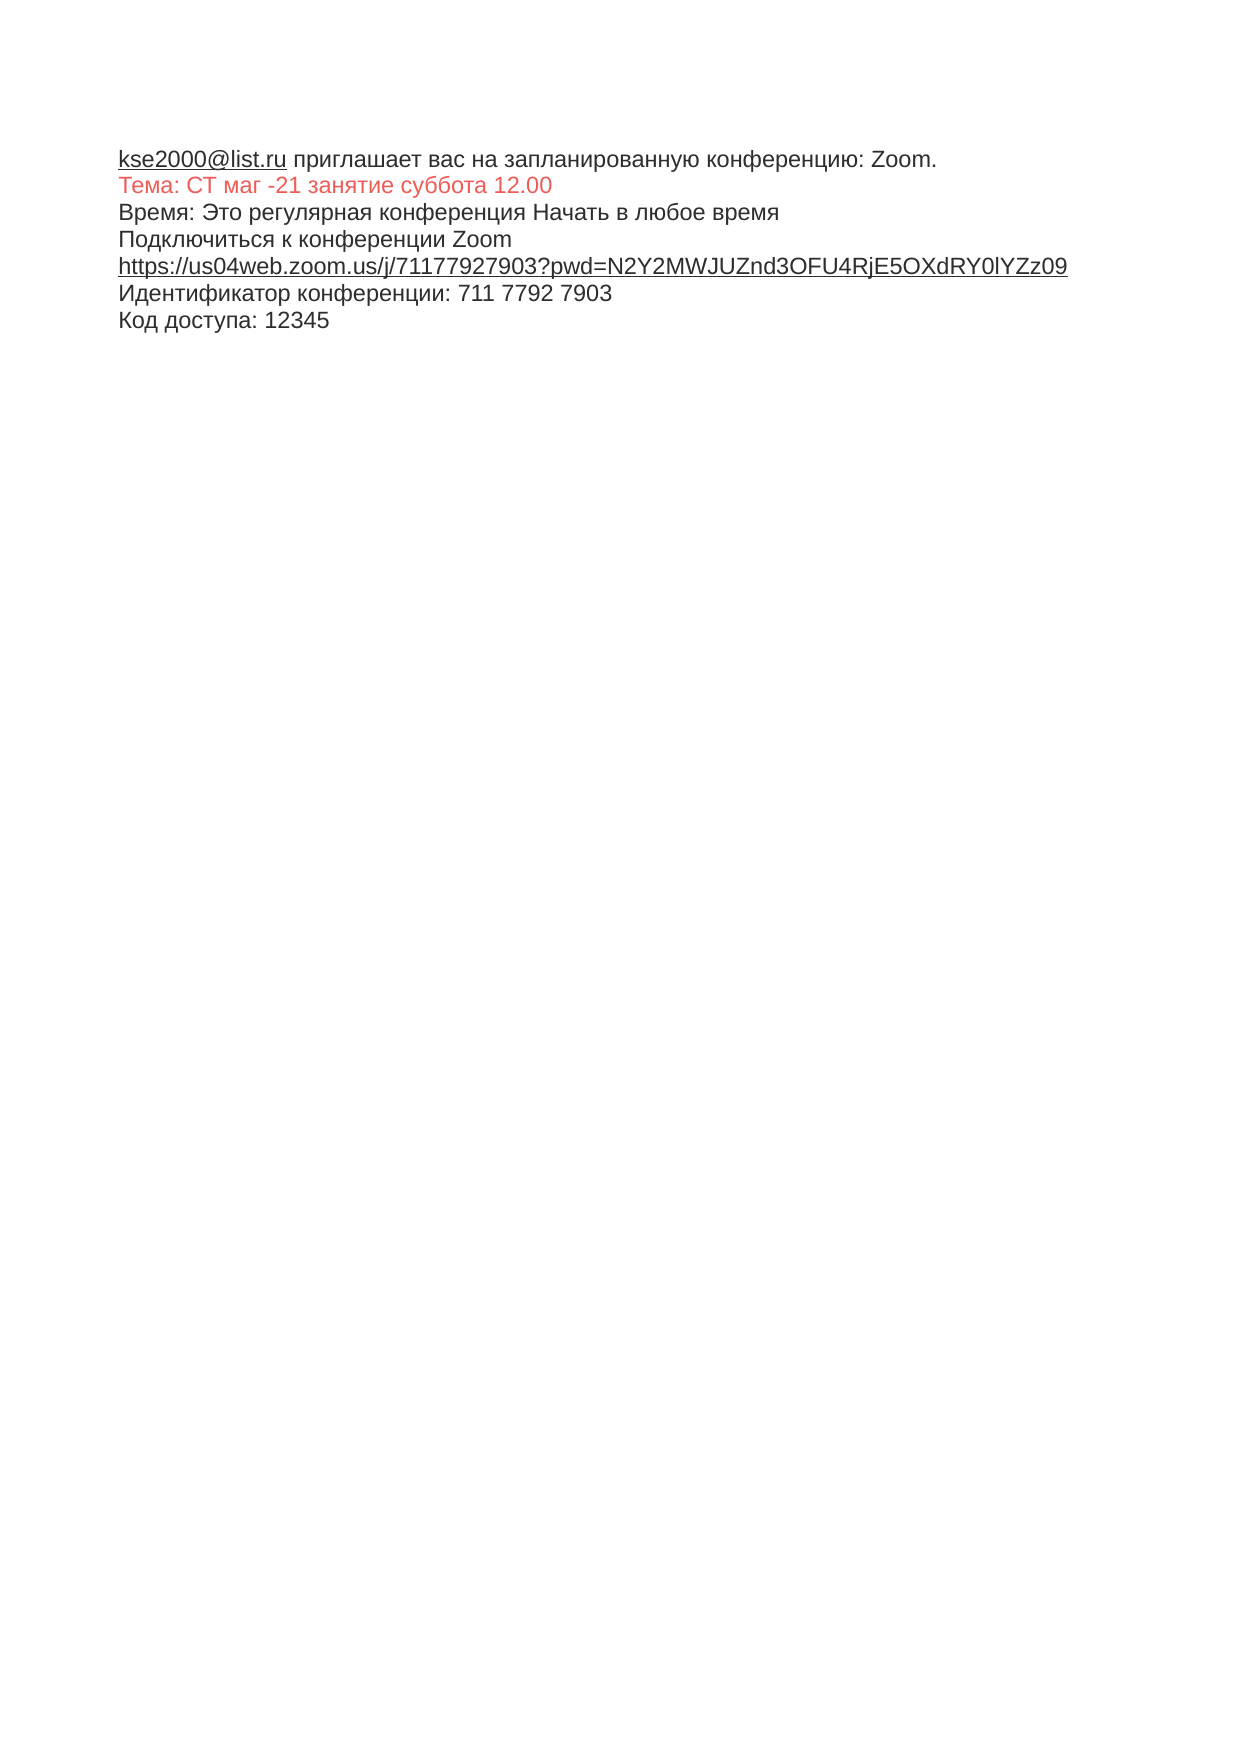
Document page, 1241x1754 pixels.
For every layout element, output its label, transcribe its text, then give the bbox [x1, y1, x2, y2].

text Подключиться к конференции Zoom https://us04web.zoom.us/j/71177927903?pwd=N2Y2MWJUZnd3OFU4RjE5OXdRY0lYZz09 [118, 226, 1122, 279]
text Тема: СТ маг -21 занятие суббота 12.00 Время: Это регулярная конференция Начать в любое время [118, 172, 1122, 226]
text Идентификатор конференции: 711 7792 7903 Код доступа: 12345 [118, 279, 1122, 333]
text ﻿kse2000@list.ru приглашает вас на запланированную конференцию: Zoom. [118, 145, 1122, 172]
